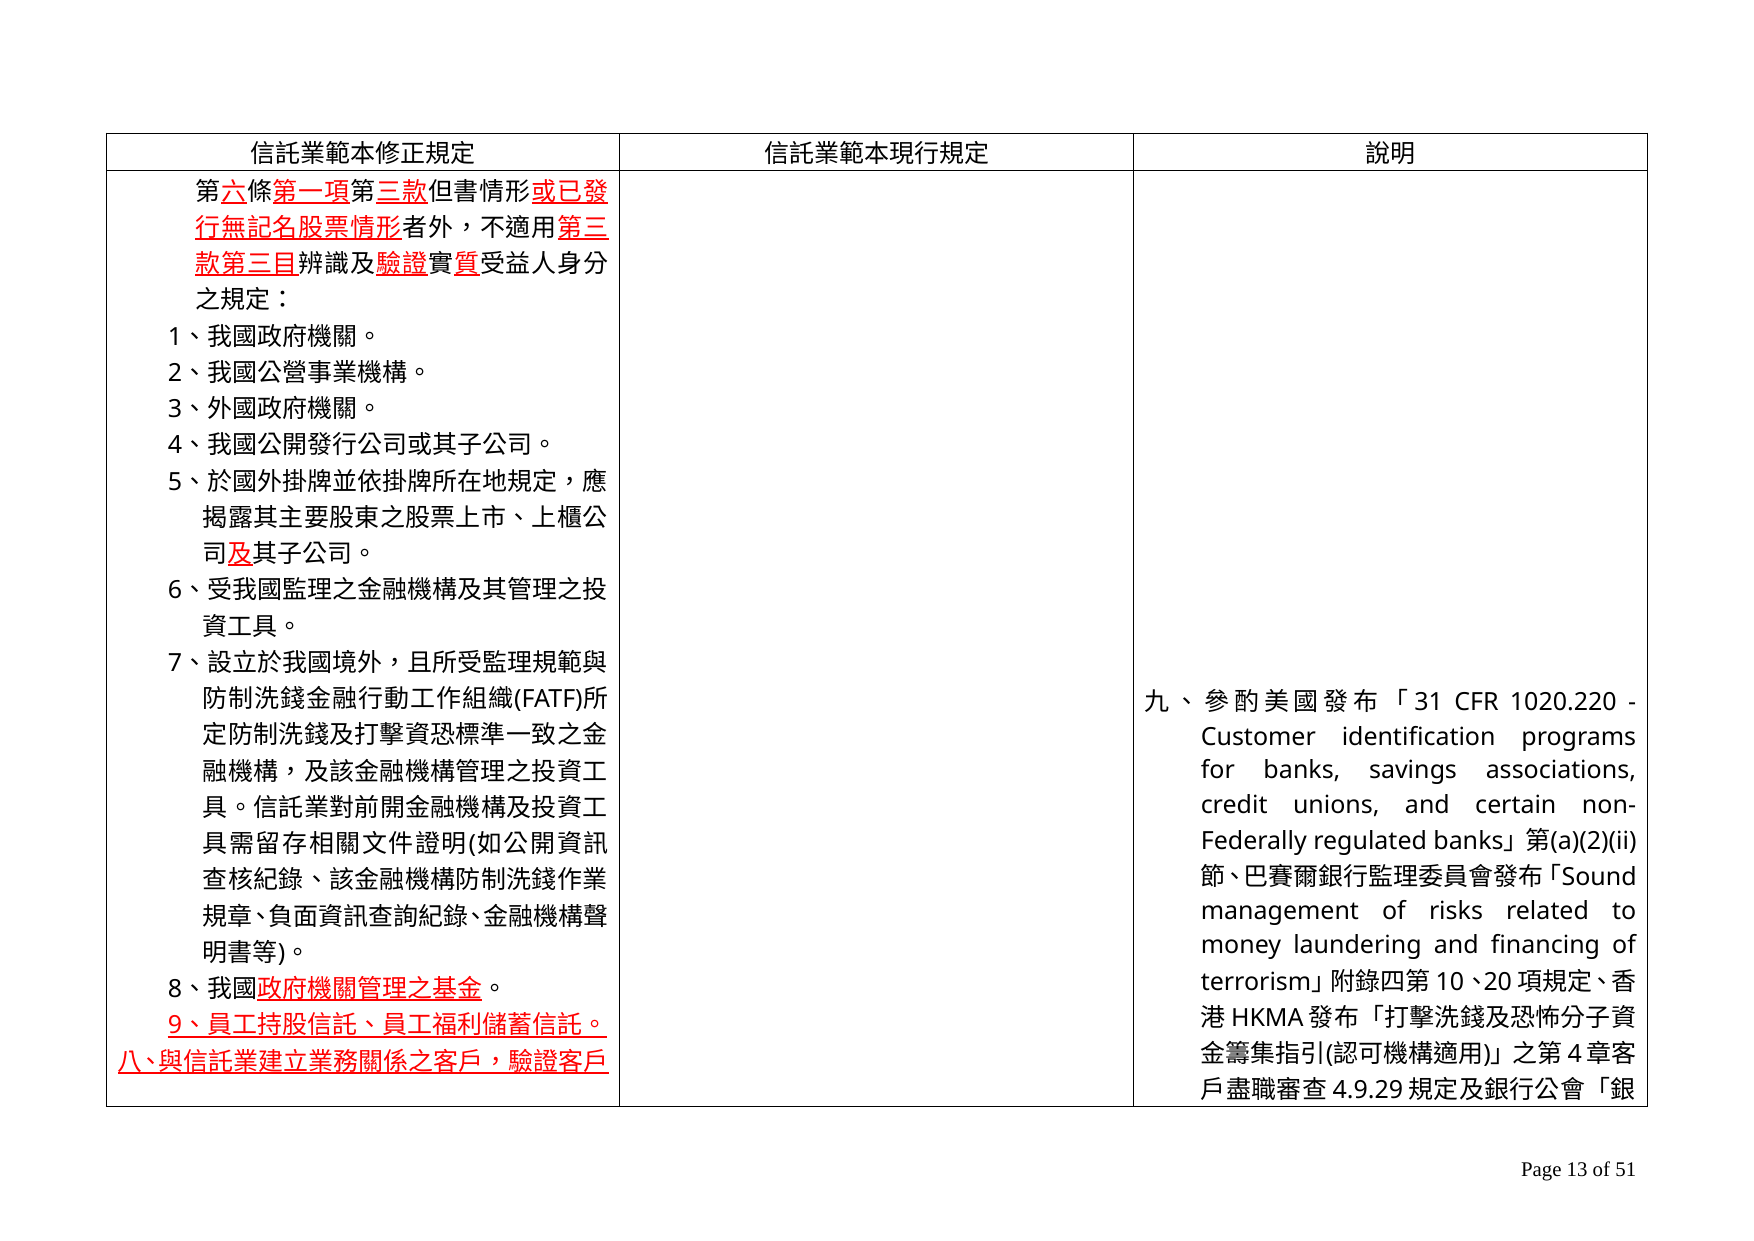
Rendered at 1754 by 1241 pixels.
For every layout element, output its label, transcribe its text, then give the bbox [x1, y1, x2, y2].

table_cell [620, 171, 1133, 1106]
table_header 信託業範本現行規定 [620, 134, 1133, 170]
table_cell 九、參酌美國發布「31 CFR 1020.220 - Customer identification programs for banks, savings associations, credit unions, and certain non-Federally regulated banks」第(a)(2)(ii)節、巴賽爾銀行監理委員會發布「Sound management of risks related to money laundering and financing of terrorism」附錄四第10、20項規定、香港HKMA發布「打擊洗錢及恐怖分子資金籌集指引(認可機構適用)」之第4章客戶盡職審查4.9.29規定及銀行公會「銀 [1134, 171, 1647, 1106]
table_cell 第六條第一項第三款但書情形或已發行無記名股票情形者外，不適用第三款第三目辨識及驗證實質受益人身分之規定： 1、我國政府機關。 2、我國公營事業機構。 3、外國政府機關。 4、我國公開發行公司或其子公司。 5、於國外掛牌並依掛牌所在地規定，應揭露其主要股東之股票上市、上櫃公司及其子公司。 6、受我國監理之金融機構及其管理之投資工具。 7、設立於我國境外，且所受監理規範與防制洗錢金融行動工作組織(FATF)所定防制洗錢及打擊資恐標準一致之金融機構，及該金融機構管理之投資工具。信託業對前開金融機構及投資工具需留存相關文件證明(如公開資訊查核紀錄、該金融機構防制洗錢作業規章、負面資訊查詢紀錄、金融機構聲明書等)。 8、我國政府機關管理之基金。 9、員工持股信託、員工福利儲蓄信託。 八、與信託業建立業務關係之客戶，驗證客戶 [107, 171, 619, 1106]
table_header 說明 [1134, 134, 1647, 170]
table_header 信託業範本修正規定 [107, 134, 619, 170]
